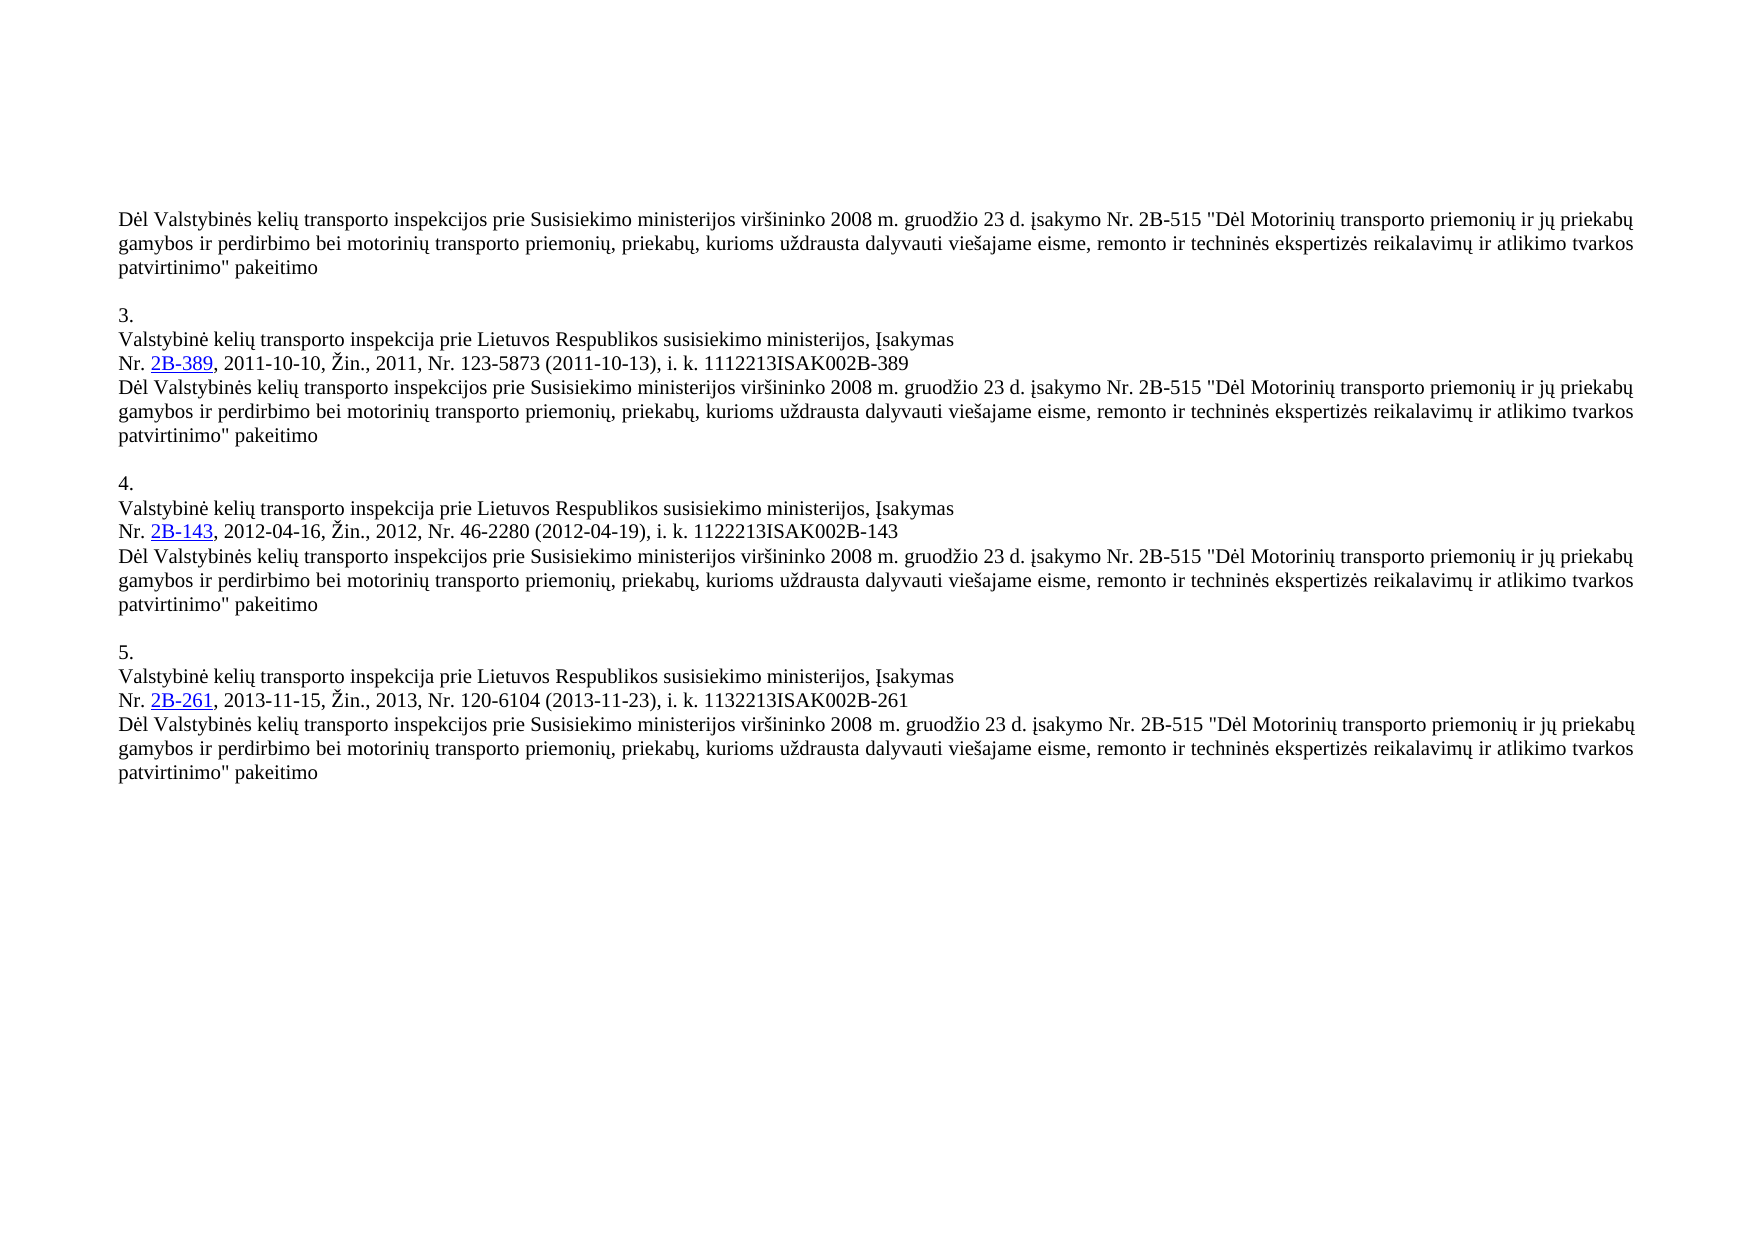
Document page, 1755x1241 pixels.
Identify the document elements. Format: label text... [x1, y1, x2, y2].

text Valstybinė kelių transporto inspekcija prie Lietuvos Respublikos susisiekimo ministerijos, Įsakymas [118, 664, 1636, 688]
text 3. [118, 303, 1636, 327]
text Valstybinė kelių transporto inspekcija prie Lietuvos Respublikos susisiekimo ministerijos, Įsakymas [118, 495, 1636, 519]
text Nr. 2B-143, 2012-04-16, Žin., 2012, Nr. 46-2280 (2012-04-19), i. k. 1122213ISAK002B-143 [118, 519, 1636, 543]
text 5. [118, 640, 1636, 664]
text Valstybinė kelių transporto inspekcija prie Lietuvos Respublikos susisiekimo ministerijos, Įsakymas [118, 327, 1636, 351]
text Nr. 2B-389, 2011-10-10, Žin., 2011, Nr. 123-5873 (2011-10-13), i. k. 1112213ISAK002B-389 [118, 351, 1636, 375]
text Dėl Valstybinės kelių transporto inspekcijos prie Susisiekimo ministerijos viršininko 2008 m. gruodžio 23 d. įsakymo Nr. 2B-515 "Dėl Motorinių transporto priemonių ir jų priekabų gamybos ir perdirbimo bei motorinių transporto priemonių, priekabų, kurioms uždrausta dalyvauti viešajame eisme, remonto ir techninės ekspertizės reikalavimų ir atlikimo tvarkos patvirtinimo" pakeitimo [118, 712, 1636, 784]
text 4. [118, 471, 1636, 495]
text Dėl Valstybinės kelių transporto inspekcijos prie Susisiekimo ministerijos viršininko 2008 m. gruodžio 23 d. įsakymo Nr. 2B-515 "Dėl Motorinių transporto priemonių ir jų priekabų gamybos ir perdirbimo bei motorinių transporto priemonių, priekabų, kurioms uždrausta dalyvauti viešajame eisme, remonto ir techninės ekspertizės reikalavimų ir atlikimo tvarkos patvirtinimo" pakeitimo [118, 543, 1636, 616]
text Nr. 2B-261, 2013-11-15, Žin., 2013, Nr. 120-6104 (2013-11-23), i. k. 1132213ISAK002B-261 [118, 688, 1636, 712]
text Dėl Valstybinės kelių transporto inspekcijos prie Susisiekimo ministerijos viršininko 2008 m. gruodžio 23 d. įsakymo Nr. 2B-515 "Dėl Motorinių transporto priemonių ir jų priekabų gamybos ir perdirbimo bei motorinių transporto priemonių, priekabų, kurioms uždrausta dalyvauti viešajame eisme, remonto ir techninės ekspertizės reikalavimų ir atlikimo tvarkos patvirtinimo" pakeitimo [118, 207, 1636, 279]
text Dėl Valstybinės kelių transporto inspekcijos prie Susisiekimo ministerijos viršininko 2008 m. gruodžio 23 d. įsakymo Nr. 2B-515 "Dėl Motorinių transporto priemonių ir jų priekabų gamybos ir perdirbimo bei motorinių transporto priemonių, priekabų, kurioms uždrausta dalyvauti viešajame eisme, remonto ir techninės ekspertizės reikalavimų ir atlikimo tvarkos patvirtinimo" pakeitimo [118, 375, 1636, 447]
